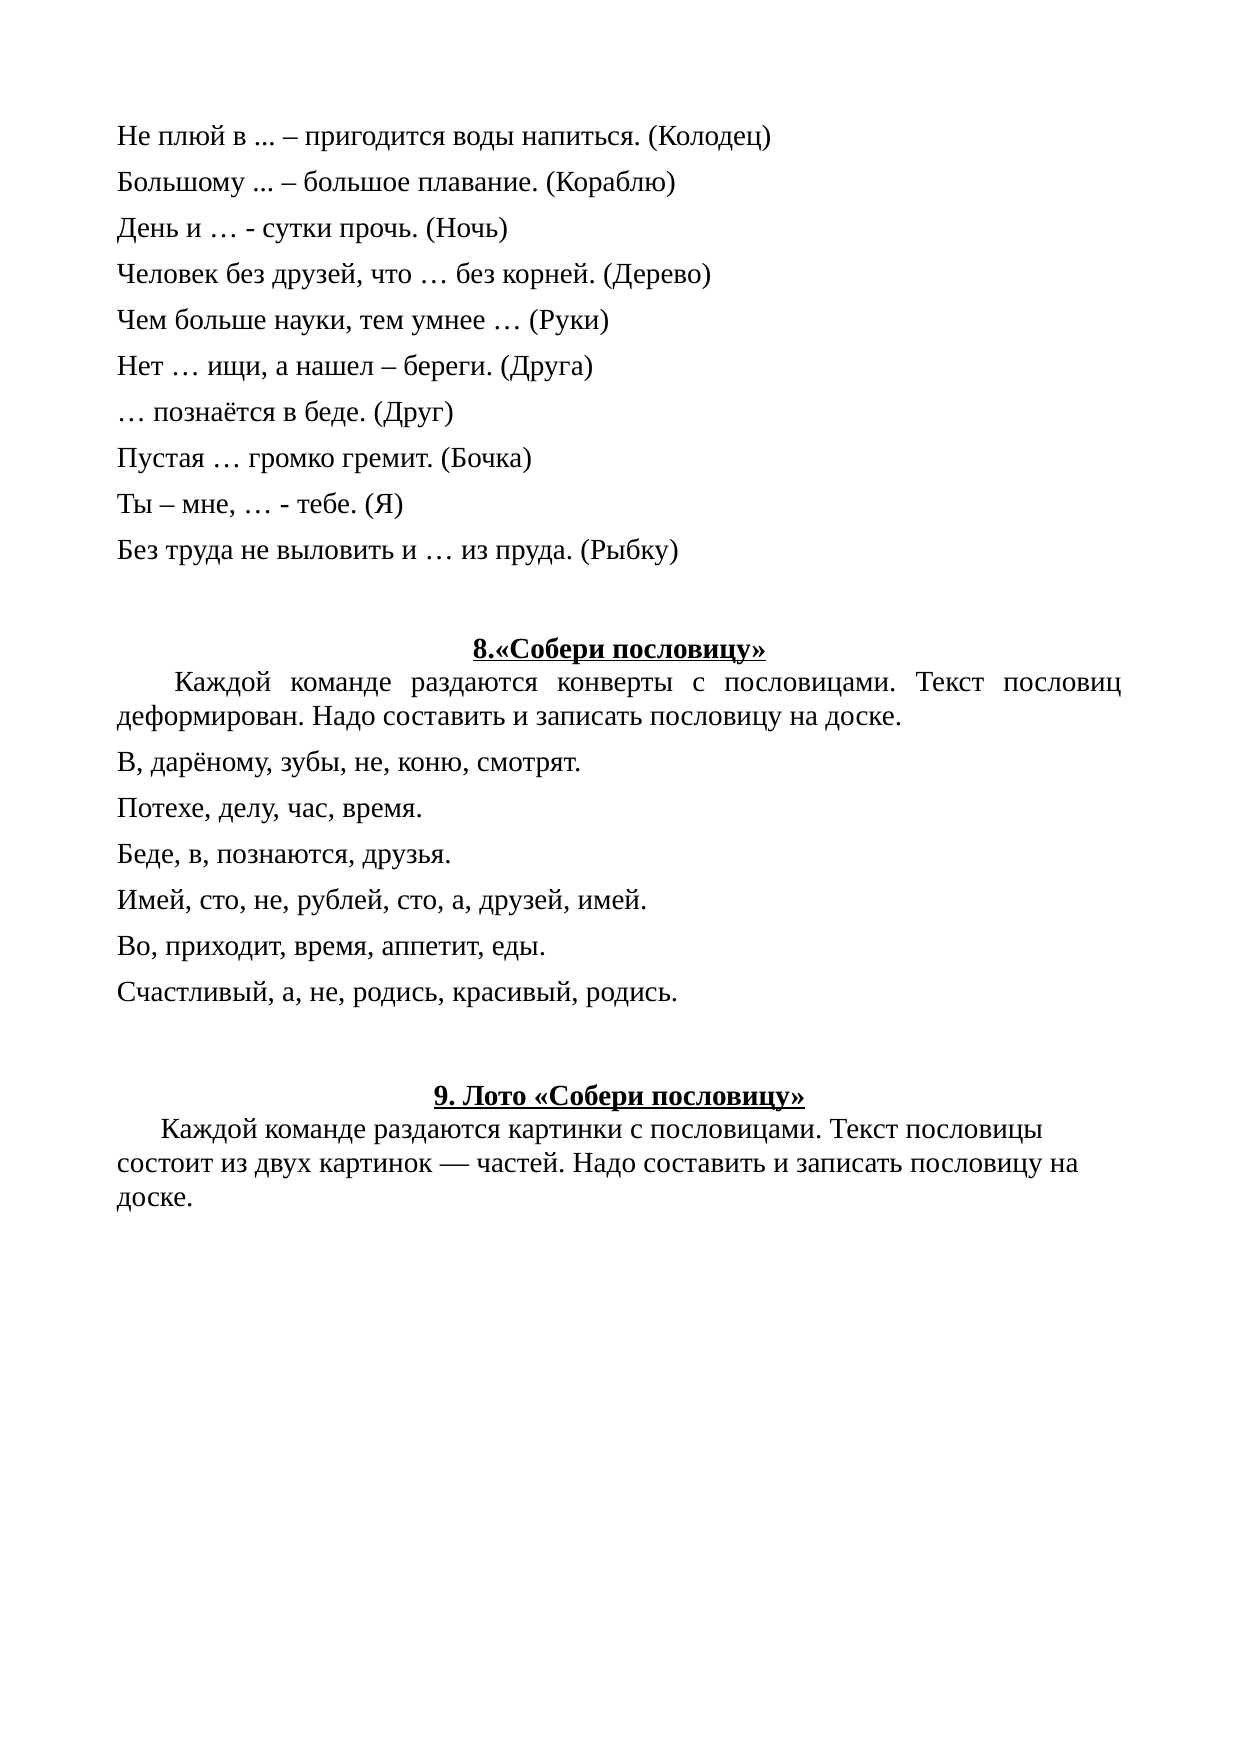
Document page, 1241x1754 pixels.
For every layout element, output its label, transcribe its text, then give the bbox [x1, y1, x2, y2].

text В, дарёному, зубы, не, коню, смотрят. [117, 744, 1122, 777]
text Каждой команде раздаются картинки с пословицами. Текст пословицы состоит из двух картинок — частей. Надо составить и записать пословицу на доске. [117, 1112, 1122, 1212]
text Имей, сто, не, рублей, сто, а, друзей, имей. [117, 882, 1122, 916]
text Чем больше науки, тем умнее … (Руки) [117, 302, 1122, 336]
text Без труда не выловить и … из пруда. (Рыбку) [117, 532, 1122, 566]
text Беде, в, познаются, друзья. [117, 836, 1122, 869]
text Нет … ищи, а нашел – береги. (Друга) [117, 348, 1122, 382]
text Счастливый, а, не, родись, красивый, родись. [117, 974, 1122, 1008]
text 9. Лото «Собери пословицу» [117, 1078, 1122, 1112]
text Не плюй в ... – пригодится воды напиться. (Колодец) [117, 118, 1122, 152]
text Человек без друзей, что … без корней. (Дерево) [117, 256, 1122, 290]
text 8.«Собери пословицу» [117, 631, 1122, 664]
text … познаётся в беде. (Друг) [117, 394, 1122, 428]
text Потехе, делу, час, время. [117, 790, 1122, 823]
text Каждой команде раздаются конверты с пословицами. Текст пословиц деформирован. Надо составить и записать пословицу на доске. [117, 664, 1122, 731]
text Большому ... – большое плавание. (Кораблю) [117, 164, 1122, 198]
text Пустая … громко гремит. (Бочка) [117, 440, 1122, 474]
text Ты – мне, … - тебе. (Я) [117, 486, 1122, 520]
text Во, приходит, время, аппетит, еды. [117, 928, 1122, 962]
text День и … - сутки прочь. (Ночь) [117, 210, 1122, 244]
